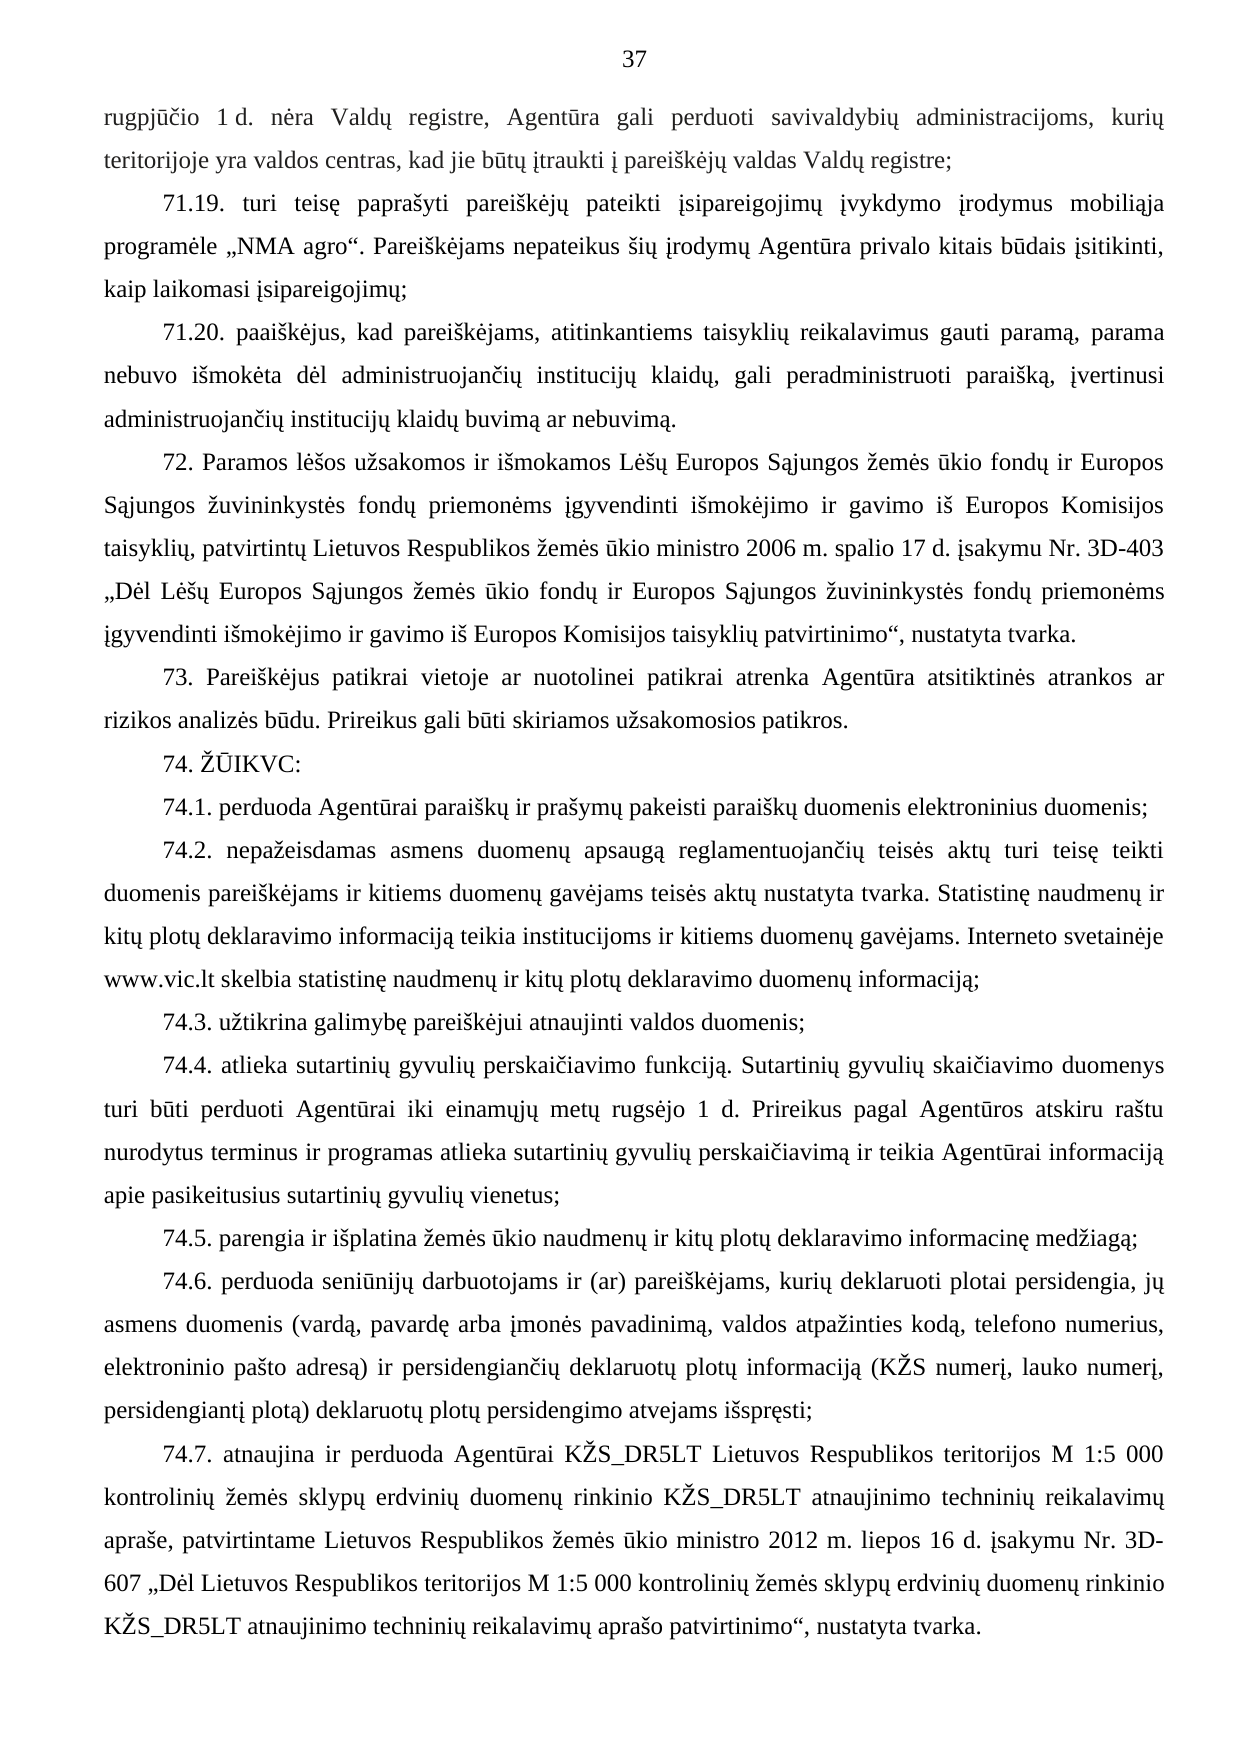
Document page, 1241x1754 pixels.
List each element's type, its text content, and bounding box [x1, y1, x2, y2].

text 74.6. perduoda seniūnijų darbuotojams ir (ar) pareiškėjams, kurių deklaruoti plotai persidengia, jų asmens duomenis (vardą, pavardę arba įmonės pavadinimą, valdos atpažinties kodą, telefono numerius, elektroninio pašto adresą) ir persidengiančių deklaruotų plotų informaciją (KŽS numerį, lauko numerį, persidengiantį plotą) deklaruotų plotų persidengimo atvejams išspręsti; [103, 1266, 1165, 1424]
text 74.7. atnaujina ir perduoda Agentūrai KŽS_DR5LT Lietuvos Respublikos teritorijos M 1:5 000 kontrolinių žemės sklypų erdvinių duomenų rinkinio KŽS_DR5LT atnaujinimo techninių reikalavimų apraše, patvirtintame Lietuvos Respublikos žemės ūkio ministro 2012 m. liepos 16 d. įsakymu Nr. 3D-607 „Dėl Lietuvos Respublikos teritorijos M 1:5 000 kontrolinių žemės sklypų erdvinių duomenų rinkinio KŽS_DR5LT atnaujinimo techninių reikalavimų aprašo patvirtinimo“, nustatyta tvarka. [103, 1439, 1165, 1640]
text 74. ŽŪIKVC: [103, 749, 1165, 777]
text 74.1. perduoda Agentūrai paraiškų ir prašymų pakeisti paraiškų duomenis elektroninius duomenis; [103, 792, 1165, 821]
text rugpjūčio 1 d. nėra Valdų registre, Agentūra gali perduoti savivaldybių administracijoms, kurių teritorijoje yra valdos centras, kad jie būtų įtraukti į pareiškėjų valdas Valdų registre; [103, 102, 1165, 174]
text 72. Paramos lėšos užsakomos ir išmokamos Lėšų Europos Sąjungos žemės ūkio fondų ir Europos Sąjungos žuvininkystės fondų priemonėms įgyvendinti išmokėjimo ir gavimo iš Europos Komisijos taisyklių, patvirtintų Lietuvos Respublikos žemės ūkio ministro 2006 m. spalio 17 d. įsakymu Nr. 3D-403 „Dėl Lėšų Europos Sąjungos žemės ūkio fondų ir Europos Sąjungos žuvininkystės fondų priemonėms įgyvendinti išmokėjimo ir gavimo iš Europos Komisijos taisyklių patvirtinimo“, nustatyta tvarka. [103, 447, 1165, 648]
text 71.19. turi teisę paprašyti pareiškėjų pateikti įsipareigojimų įvykdymo įrodymus mobiliąja programėle „NMA agro“. Pareiškėjams nepateikus šių įrodymų Agentūra privalo kitais būdais įsitikinti, kaip laikomasi įsipareigojimų; [103, 188, 1165, 303]
text 71.20. paaiškėjus, kad pareiškėjams, atitinkantiems taisyklių reikalavimus gauti paramą, parama nebuvo išmokėta dėl administruojančių institucijų klaidų, gali peradministruoti paraišką, įvertinusi administruojančių institucijų klaidų buvimą ar nebuvimą. [103, 317, 1165, 432]
text 73. Pareiškėjus patikrai vietoje ar nuotolinei patikrai atrenka Agentūra atsitiktinės atrankos ar rizikos analizės būdu. Prireikus gali būti skiriamos užsakomosios patikros. [103, 662, 1165, 734]
text 74.2. nepažeisdamas asmens duomenų apsaugą reglamentuojančių teisės aktų turi teisę teikti duomenis pareiškėjams ir kitiems duomenų gavėjams teisės aktų nustatyta tvarka. Statistinę naudmenų ir kitų plotų deklaravimo informaciją teikia institucijoms ir kitiems duomenų gavėjams. Interneto svetainėje www.vic.lt skelbia statistinę naudmenų ir kitų plotų deklaravimo duomenų informaciją; [103, 835, 1165, 993]
text 74.3. užtikrina galimybę pareiškėjui atnaujinti valdos duomenis; [103, 1007, 1165, 1036]
text 74.5. parengia ir išplatina žemės ūkio naudmenų ir kitų plotų deklaravimo informacinę medžiagą; [103, 1223, 1165, 1252]
text 74.4. atlieka sutartinių gyvulių perskaičiavimo funkciją. Sutartinių gyvulių skaičiavimo duomenys turi būti perduoti Agentūrai iki einamųjų metų rugsėjo 1 d. Prireikus pagal Agentūros atskiru raštu nurodytus terminus ir programas atlieka sutartinių gyvulių perskaičiavimą ir teikia Agentūrai informaciją apie pasikeitusius sutartinių gyvulių vienetus; [103, 1051, 1165, 1209]
